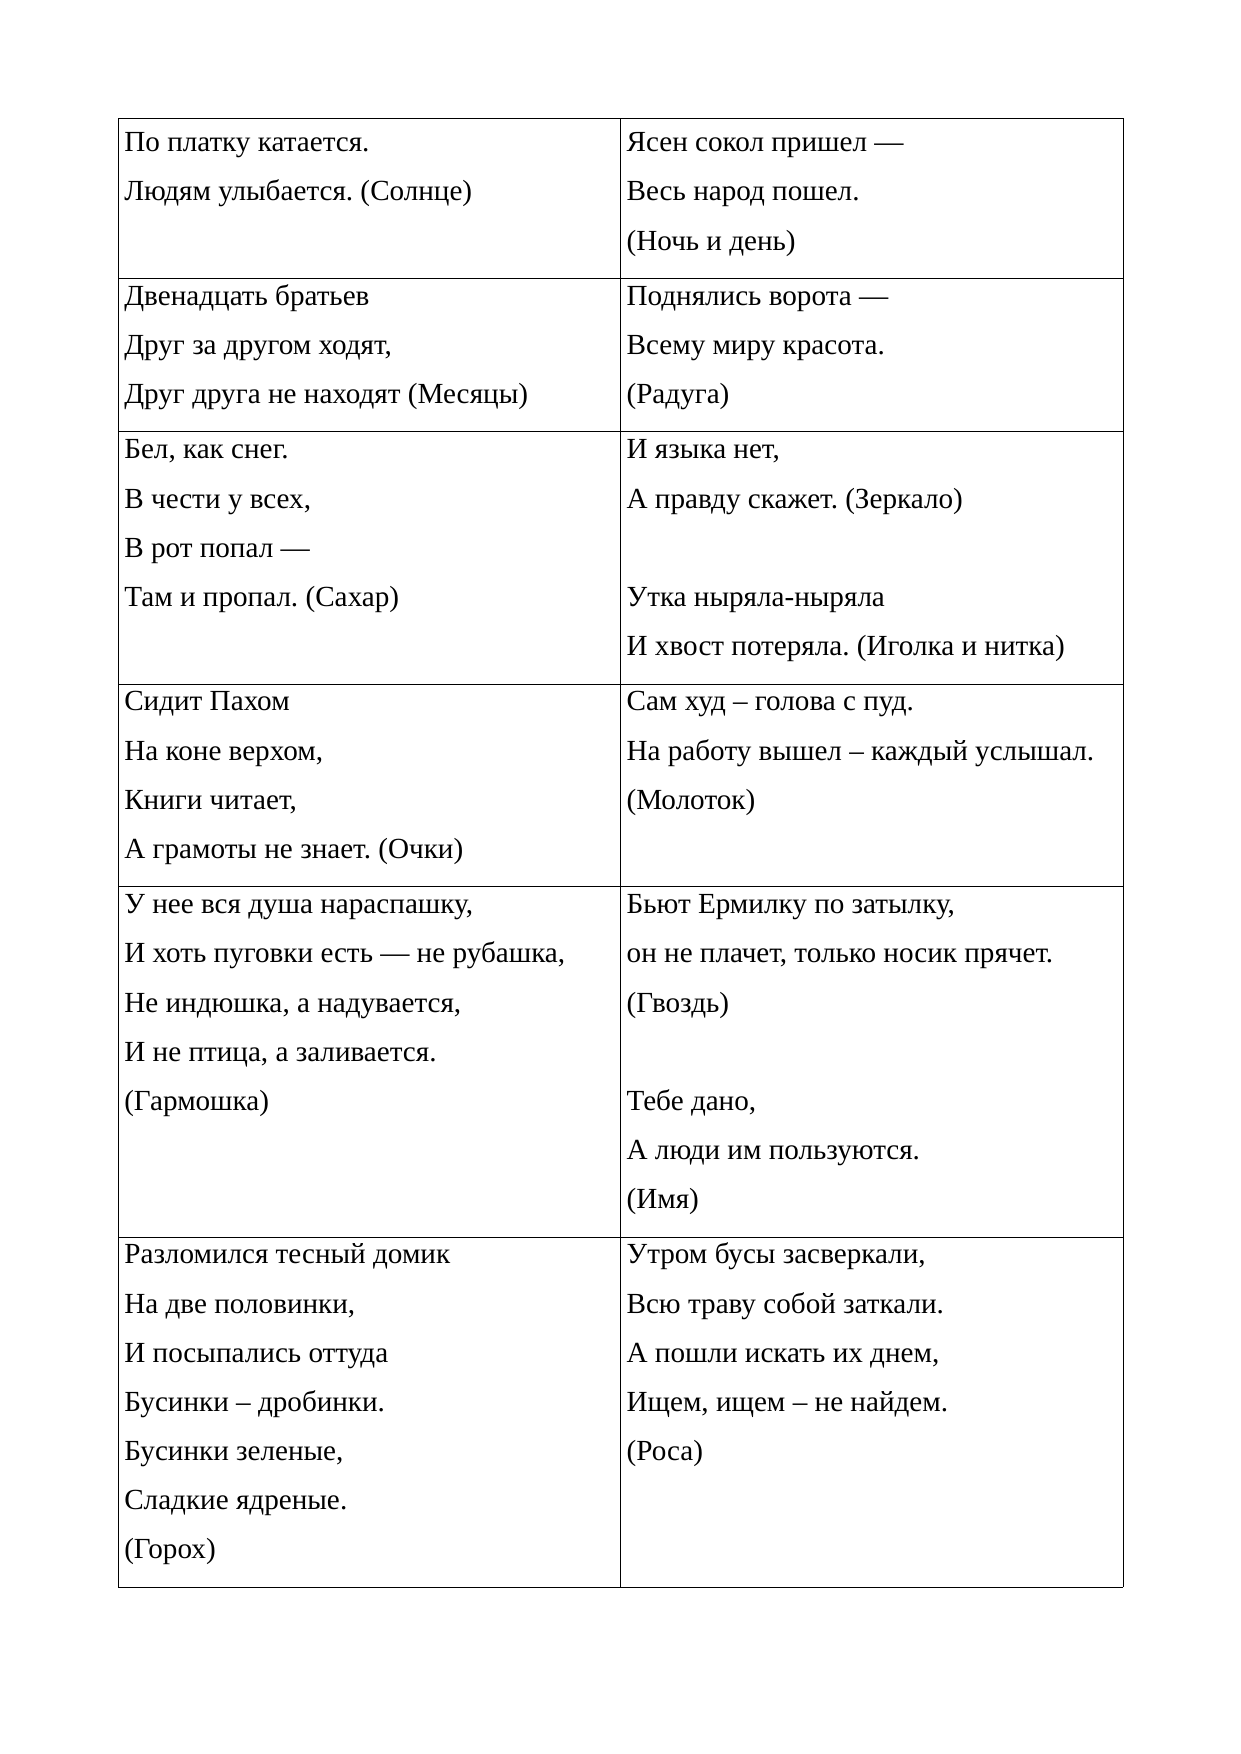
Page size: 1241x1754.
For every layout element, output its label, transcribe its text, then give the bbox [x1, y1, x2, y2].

table_cell Сам худ – голова с пуд. На работу вышел – каждый услышал. (Молоток) [621, 685, 1123, 886]
table_cell И языка нет, А правду скажет. (Зеркало) Утка ныряла-ныряла И хвост потеряла. (Иголка и нитка) [621, 432, 1123, 683]
table_cell Бел, как снег. В чести у всех, В рот попал — Там и пропал. (Сахар) [119, 432, 620, 683]
table_cell У нее вся душа нараспашку, И хоть пуговки есть — не рубашка, Не индюшка, а надувается, И не птица, а заливается. (Гармошка) [119, 887, 620, 1237]
table_cell Бьют Ермилку по затылку, он не плачет, только носик прячет. (Гвоздь) Тебе дано, А люди им пользуются. (Имя) [621, 887, 1123, 1237]
table_cell Сидит Пахом На коне верхом, Книги читает, А грамоты не знает. (Очки) [119, 685, 620, 886]
table_cell Поднялись ворота — Всему миру красота. (Радуга) [621, 279, 1123, 431]
table_cell Двенадцать братьев Друг за другом ходят, Друг друга не находят (Месяцы) [119, 279, 620, 431]
table_header Ясен сокол пришел — Весь народ пошел. (Ночь и день) [621, 119, 1123, 278]
table_cell Разломился тесный домик На две половинки, И посыпались оттуда Бусинки – дробинки. Бусинки зеленые, Сладкие ядреные. (Горох) [119, 1238, 620, 1587]
table_header По платку катается. Людям улыбается. (Солнце) [119, 119, 620, 278]
table_cell Утром бусы засверкали, Всю траву собой заткали. А пошли искать их днем, Ищем, ищем – не найдем. (Роса) [621, 1238, 1123, 1587]
